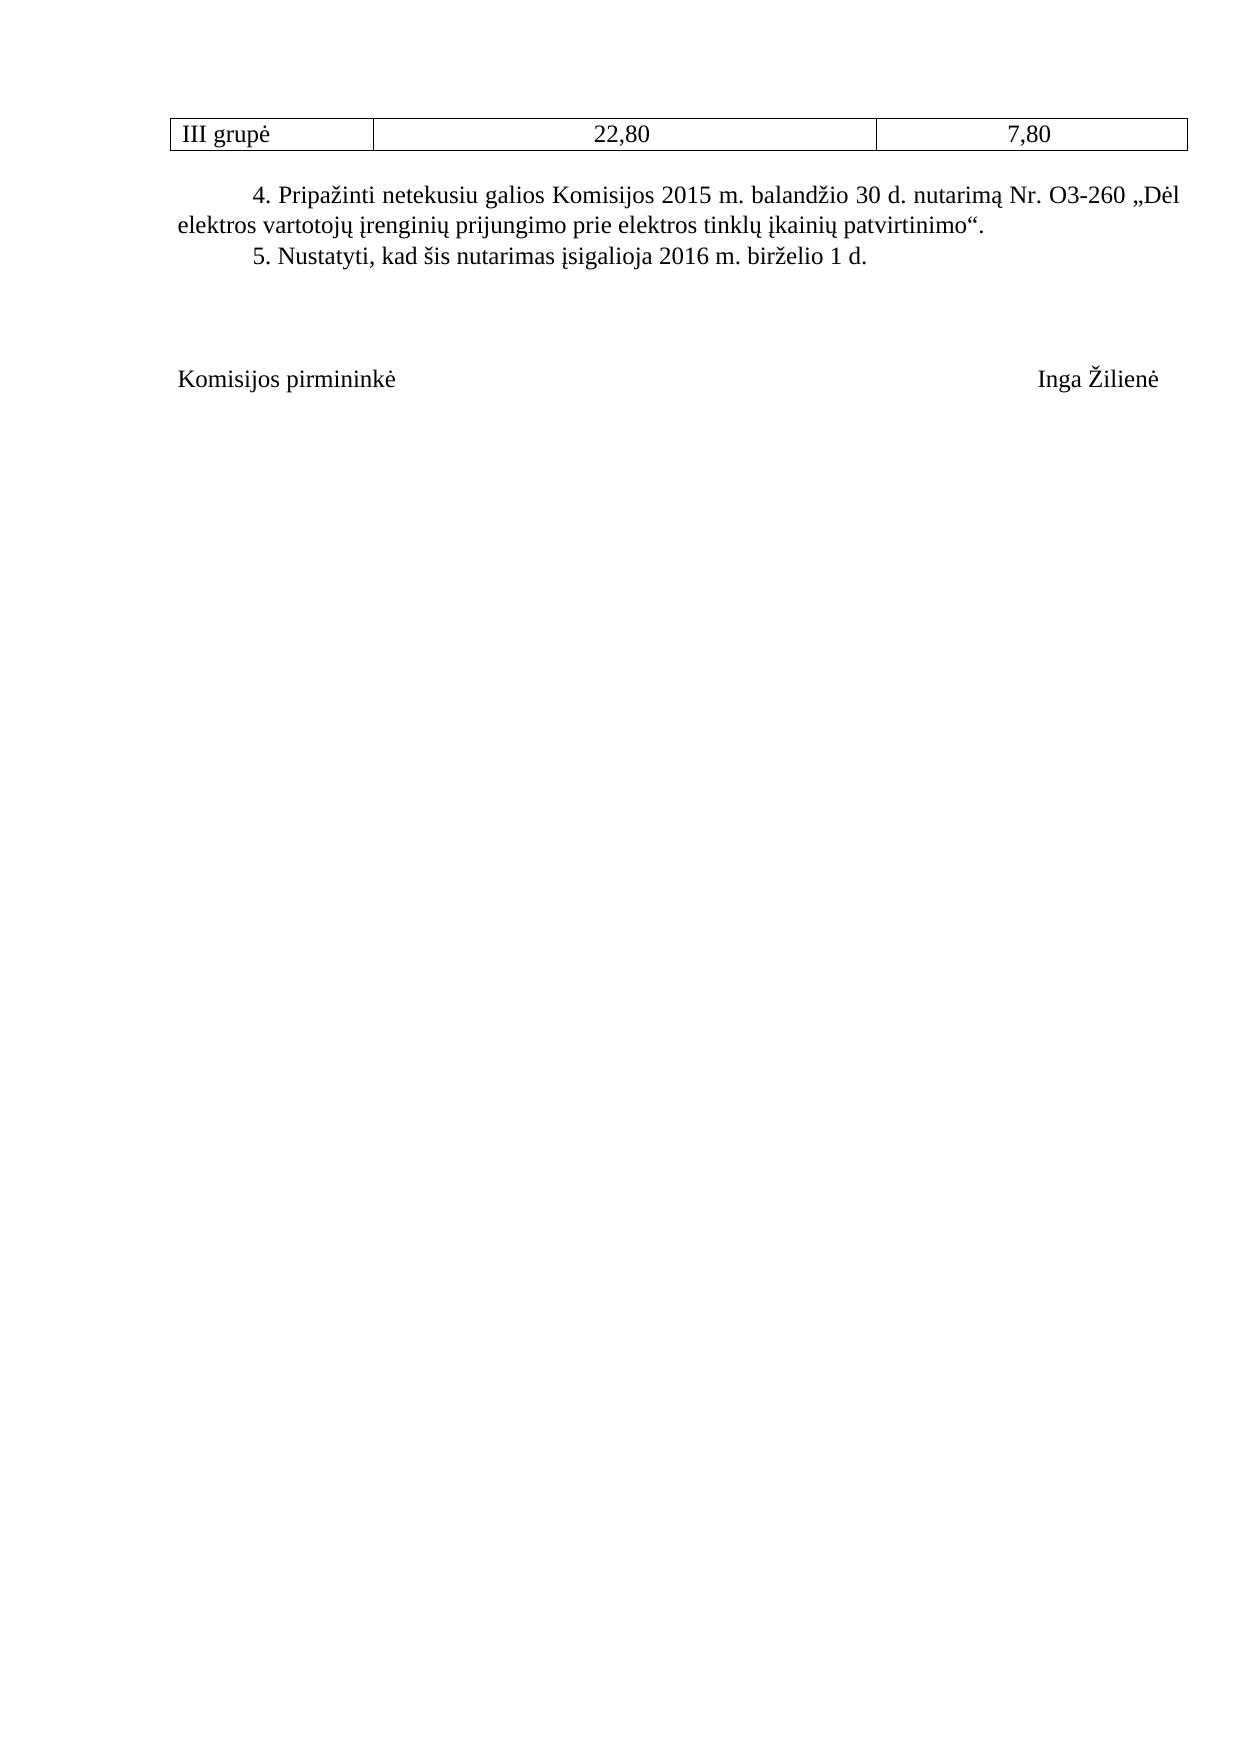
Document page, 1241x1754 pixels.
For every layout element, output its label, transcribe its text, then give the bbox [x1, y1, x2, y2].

text 4. Pripažinti netekusiu galios Komisijos 2015 m. balandžio 30 d. nutarimą Nr. O3-260 „Dėl elektros vartotojų įrenginių prijungimo prie elektros tinklų įkainių patvirtinimo“. [177, 180, 1181, 239]
text 5. Nustatyti, kad šis nutarimas įsigalioja 2016 m. birželio 1 d. [177, 241, 1181, 270]
table_cell 22,80 [374, 119, 876, 150]
table_cell 7,80 [877, 119, 1187, 150]
table_cell III grupė [171, 119, 373, 150]
text Komisijos pirmininkė Inga Žilienė [177, 364, 1181, 393]
